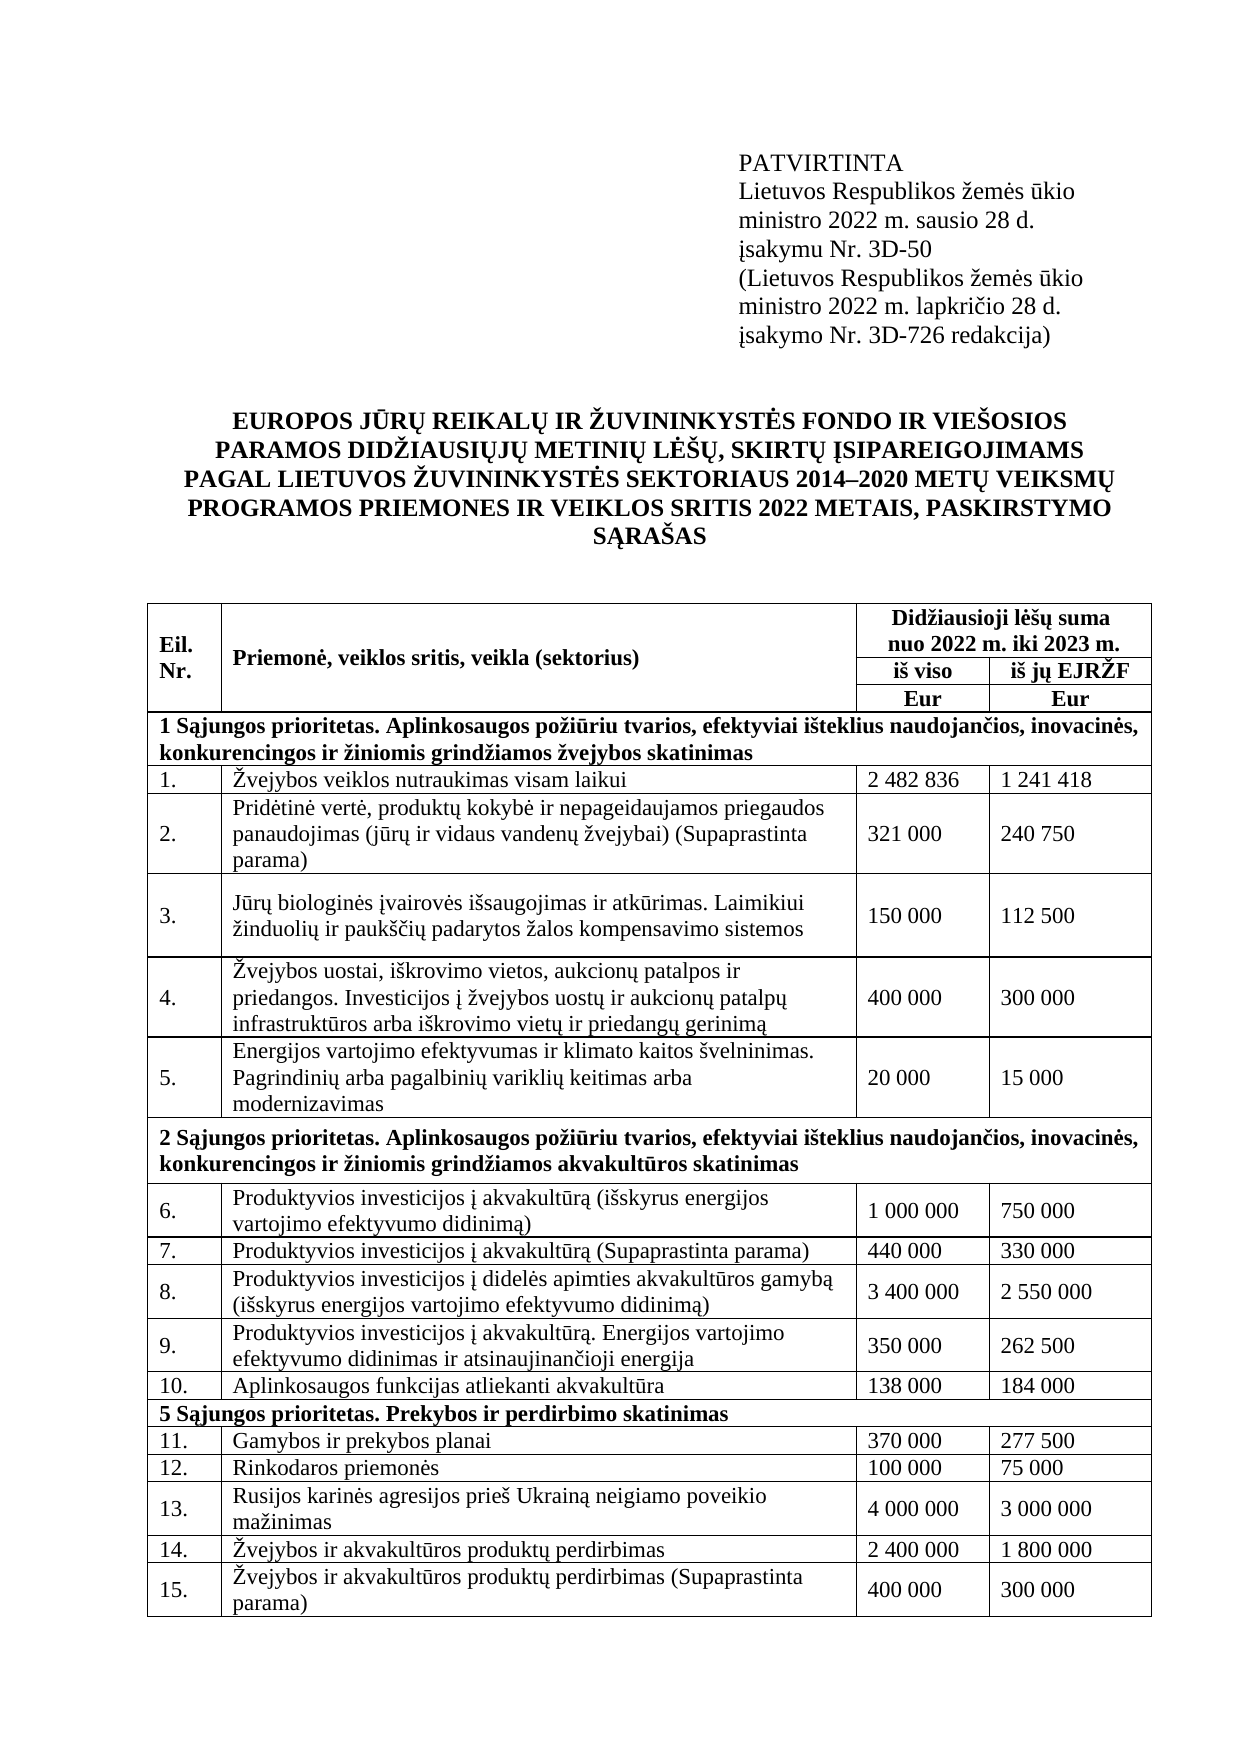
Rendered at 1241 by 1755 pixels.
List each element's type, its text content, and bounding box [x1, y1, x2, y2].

text Lietuvos Respublikos žemės ūkio [738, 176, 1122, 205]
table_cell 240 750 [990, 794, 1151, 873]
table_cell 321 000 [857, 794, 989, 873]
text EUROPOS JŪRŲ REIKALŲ IR ŽUVININKYSTĖS FONDO IR VIEŠOSIOS PARAMOS DIDŽIAUSIŲJŲ METINIŲ LĖŠŲ, SKIRTŲ ĮSIPAREIGOJIMAMS PAGAL LIETUVOS ŽUVININKYSTĖS SEKTORIAUS 2014–2020 METŲ VEIKSMŲ PROGRAMOS PRIEMONES IR VEIKLOS SRITIS 2022 METAIS, PASKIRSTYMO SĄRAŠAS [177, 406, 1122, 550]
table_cell 4. [148, 958, 221, 1036]
table_cell Žvejybos uostai, iškrovimo vietos, aukcionų patalpos ir priedangos. Investicijos į žvejybos uostų ir aukcionų patalpų infrastruktūros arba iškrovimo vietų ir priedangų gerinimą [222, 958, 856, 1036]
table_cell Žvejybos ir akvakultūros produktų perdirbimas [222, 1536, 856, 1562]
table_cell 100 000 [857, 1455, 989, 1481]
table_cell 277 500 [990, 1427, 1151, 1453]
text ministro 2022 m. sausio 28 d. [738, 205, 1122, 234]
table_cell 11. [148, 1427, 221, 1453]
table_cell 750 000 [990, 1184, 1151, 1236]
table_cell Žvejybos veiklos nutraukimas visam laikui [222, 766, 856, 792]
table_cell 3 000 000 [990, 1482, 1151, 1534]
table_cell Produktyvios investicijos į akvakultūrą. Energijos vartojimo efektyvumo didinimas ir atsinaujinančioji energija [222, 1319, 856, 1371]
table_cell 1. [148, 766, 221, 792]
table_cell 1 241 418 [990, 766, 1151, 792]
table_cell Rusijos karinės agresijos prieš Ukrainą neigiamo poveikio mažinimas [222, 1482, 856, 1534]
table_cell 1 000 000 [857, 1184, 989, 1236]
table_cell 2 550 000 [990, 1265, 1151, 1317]
table_cell 3 400 000 [857, 1265, 989, 1317]
table_cell 370 000 [857, 1427, 989, 1453]
table_cell 20 000 [857, 1038, 989, 1117]
table_cell Produktyvios investicijos į akvakultūrą (išskyrus energijos vartojimo efektyvumo didinimą) [222, 1184, 856, 1236]
table_cell 15. [148, 1563, 221, 1616]
table_header Priemonė, veiklos sritis, veikla (sektorius) [222, 604, 856, 711]
table_cell 150 000 [857, 874, 989, 956]
table_cell 2 Sąjungos prioritetas. Aplinkosaugos požiūriu tvarios, efektyviai išteklius naudojančios, inovacinės, konkurencingos ir žiniomis grindžiamos akvakultūros skatinimas [148, 1118, 1151, 1183]
table_cell Aplinkosaugos funkcijas atliekanti akvakultūra [222, 1372, 856, 1399]
table_cell 12. [148, 1455, 221, 1481]
text (Lietuvos Respublikos žemės ūkio [738, 263, 1122, 291]
table_header Eil. Nr. [148, 604, 221, 711]
table_cell 2 482 836 [857, 766, 989, 792]
table_cell Pridėtinė vertė, produktų kokybė ir nepageidaujamos priegaudos panaudojimas (jūrų ir vidaus vandenų žvejybai) (Supaprastinta parama) [222, 794, 856, 873]
table_cell 2 400 000 [857, 1536, 989, 1562]
text PATVIRTINTA [738, 148, 1122, 176]
table_cell 1 Sąjungos prioritetas. Aplinkosaugos požiūriu tvarios, efektyviai išteklius naudojančios, inovacinės, konkurencingos ir žiniomis grindžiamos žvejybos skatinimas [148, 713, 1151, 765]
table_cell Produktyvios investicijos į didelės apimties akvakultūros gamybą (išskyrus energijos vartojimo efektyvumo didinimą) [222, 1265, 856, 1317]
table_cell 9. [148, 1319, 221, 1371]
table_cell 350 000 [857, 1319, 989, 1371]
table_header Didžiausioji lėšų suma nuo 2022 m. iki 2023 m. [857, 604, 1151, 657]
text įsakymo Nr. 3D-726 redakcija) [738, 320, 1122, 349]
table_cell 7. [148, 1238, 221, 1264]
table_cell 5. [148, 1038, 221, 1117]
text ministro 2022 m. lapkričio 28 d. [738, 291, 1122, 320]
table_cell 4 000 000 [857, 1482, 989, 1534]
table_cell 138 000 [857, 1372, 989, 1399]
table_cell Eur [990, 685, 1151, 711]
table_cell 3. [148, 874, 221, 956]
table_cell 2. [148, 794, 221, 873]
table_cell 75 000 [990, 1455, 1151, 1481]
table_cell 300 000 [990, 958, 1151, 1036]
table_cell 14. [148, 1536, 221, 1562]
table_cell Gamybos ir prekybos planai [222, 1427, 856, 1453]
table_cell 15 000 [990, 1038, 1151, 1117]
table_cell Rinkodaros priemonės [222, 1455, 856, 1481]
table_cell Produktyvios investicijos į akvakultūrą (Supaprastinta parama) [222, 1238, 856, 1264]
table_cell 6. [148, 1184, 221, 1236]
table_cell 5 Sąjungos prioritetas. Prekybos ir perdirbimo skatinimas [148, 1400, 1151, 1426]
table_cell 400 000 [857, 1563, 989, 1616]
table_cell iš jų EJRŽF [990, 658, 1151, 684]
table_cell Eur [857, 685, 989, 711]
table_cell iš viso [857, 658, 989, 684]
table_cell 262 500 [990, 1319, 1151, 1371]
text įsakymu Nr. 3D-50 [738, 234, 1122, 263]
table_cell 10. [148, 1372, 221, 1399]
table_cell 440 000 [857, 1238, 989, 1264]
table_cell 300 000 [990, 1563, 1151, 1616]
table_cell 13. [148, 1482, 221, 1534]
table_cell 8. [148, 1265, 221, 1317]
table_cell 112 500 [990, 874, 1151, 956]
table_cell Jūrų biologinės įvairovės išsaugojimas ir atkūrimas. Laimikiui žinduolių ir paukščių padarytos žalos kompensavimo sistemos [222, 874, 856, 956]
table_cell Energijos vartojimo efektyvumas ir klimato kaitos švelninimas. Pagrindinių arba pagalbinių variklių keitimas arba modernizavimas [222, 1038, 856, 1117]
table_cell 184 000 [990, 1372, 1151, 1399]
table_cell 330 000 [990, 1238, 1151, 1264]
table_cell Žvejybos ir akvakultūros produktų perdirbimas (Supaprastinta parama) [222, 1563, 856, 1616]
table_cell 1 800 000 [990, 1536, 1151, 1562]
table_cell 400 000 [857, 958, 989, 1036]
